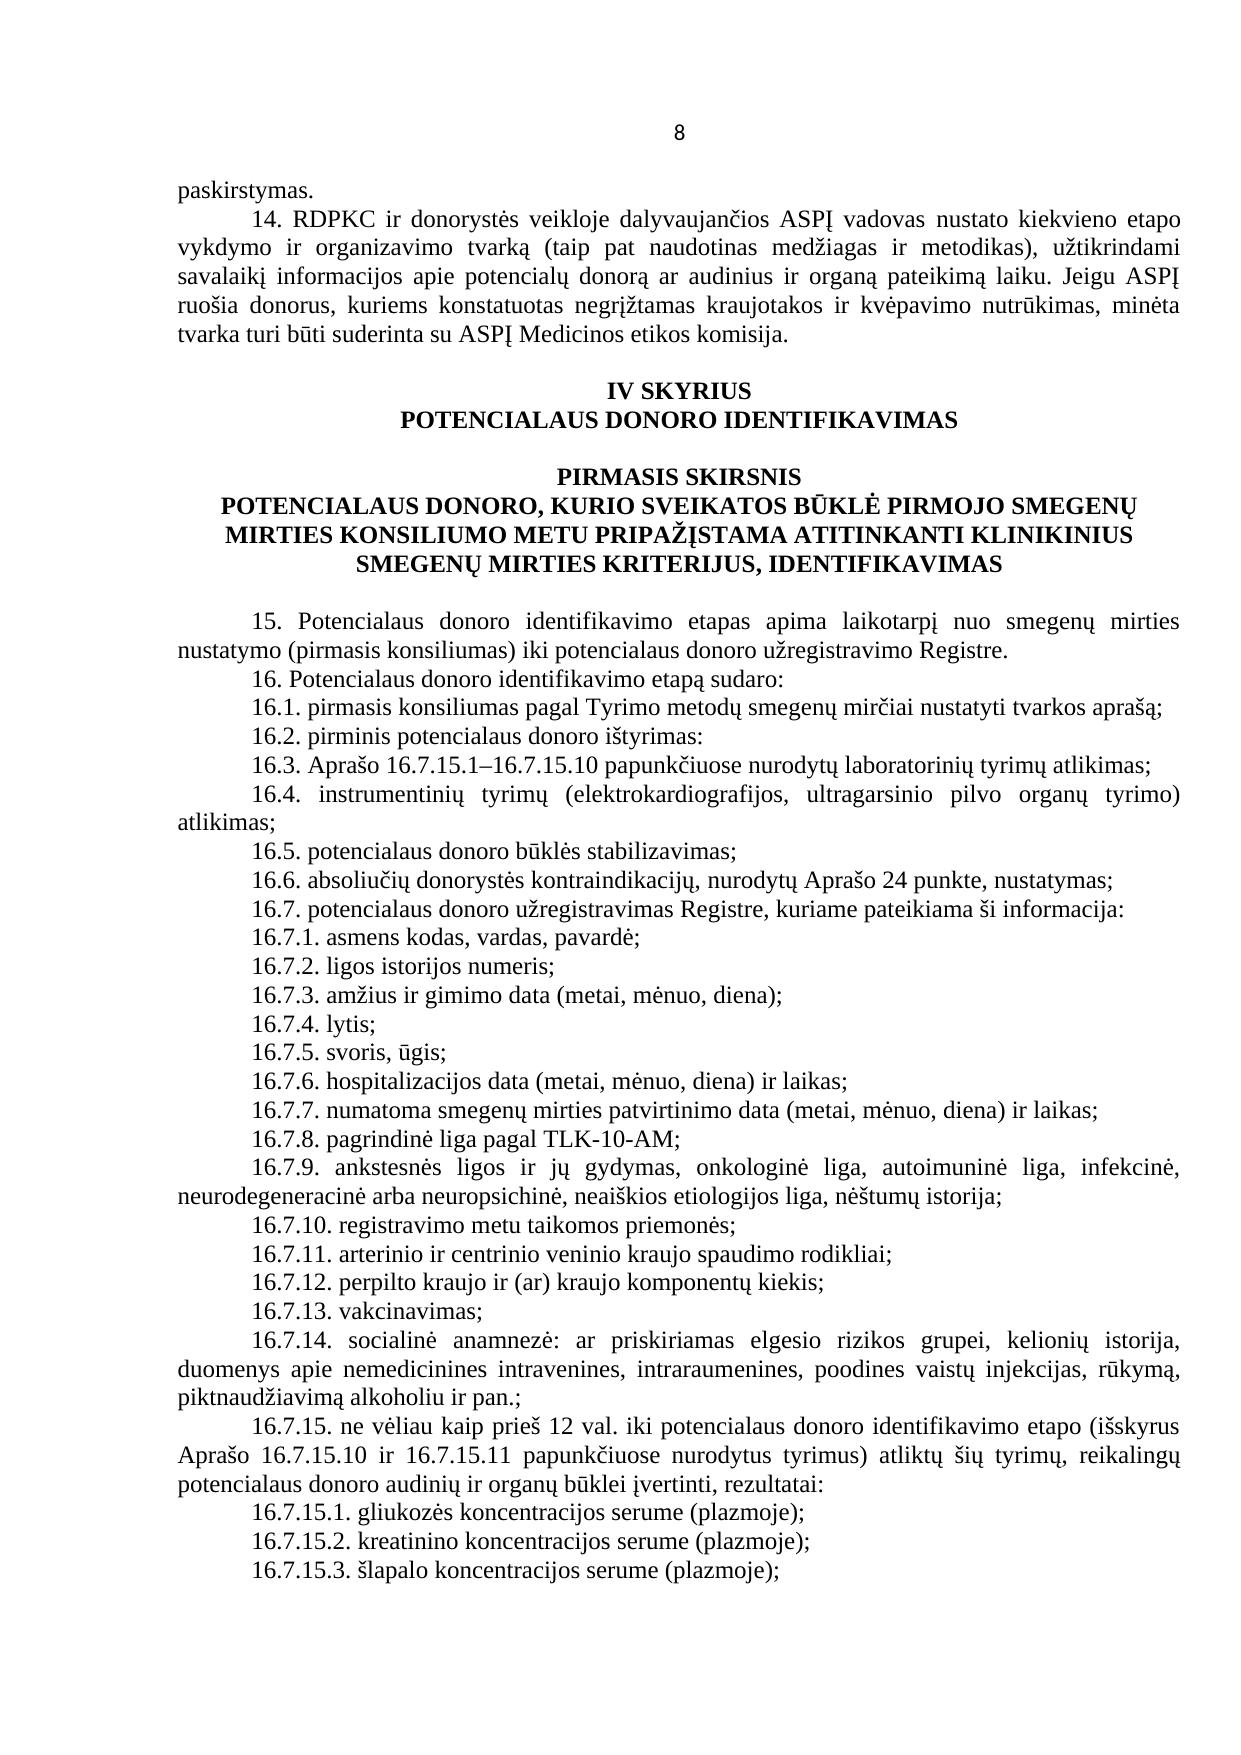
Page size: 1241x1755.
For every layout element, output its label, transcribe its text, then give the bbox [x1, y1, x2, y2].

text 16.5. potencialaus donoro būklės stabilizavimas; [177, 836, 1181, 865]
text 16.7.15.1. gliukozės koncentracijos serume (plazmoje); [177, 1497, 1181, 1526]
text 16.7.14. socialinė anamnezė: ar priskiriamas elgesio rizikos grupei, kelionių istorija, duomenys apie nemedicinines intravenines, intraraumenines, poodines vaistų injekcijas, rūkymą, piktnaudžiavimą alkoholiu ir pan.; [177, 1325, 1181, 1411]
text 16. Potencialaus donoro identifikavimo etapą sudaro: [177, 664, 1181, 692]
text 16.7.15.3. šlapalo koncentracijos serume (plazmoje); [177, 1555, 1181, 1584]
text 16.7.15. ne vėliau kaip prieš 12 val. iki potencialaus donoro identifikavimo etapo (išskyrus Aprašo 16.7.15.10 ir 16.7.15.11 papunkčiuose nurodytus tyrimus) atliktų šių tyrimų, reikalingų potencialaus donoro audinių ir organų būklei įvertinti, rezultatai: [177, 1411, 1181, 1497]
text 16.7.15.2. kreatinino koncentracijos serume (plazmoje); [177, 1526, 1181, 1555]
text 16.7.1. asmens kodas, vardas, pavardė; [177, 922, 1181, 951]
text 16.7.9. ankstesnės ligos ir jų gydymas, onkologinė liga, autoimuninė liga, infekcinė, neurodegeneracinė arba neuropsichinė, neaiškios etiologijos liga, nėštumų istorija; [177, 1152, 1181, 1210]
text 16.7.13. vakcinavimas; [177, 1296, 1181, 1325]
text PIRMASIS SKIRSNIS [177, 462, 1181, 491]
text POTENCIALAUS DONORO, KURIO SVEIKATOS BŪKLĖ PIRMOJO SMEGENŲ MIRTIES KONSILIUMO METU PRIPAŽĮSTAMA ATITINKANTI KLINIKINIUS SMEGENŲ MIRTIES KRITERIJUS, IDENTIFIKAVIMAS [177, 491, 1181, 577]
text 16.3. Aprašo 16.7.15.1–16.7.15.10 papunkčiuose nurodytų laboratorinių tyrimų atlikimas; [177, 750, 1181, 779]
text 15. Potencialaus donoro identifikavimo etapas apima laikotarpį nuo smegenų mirties nustatymo (pirmasis konsiliumas) iki potencialaus donoro užregistravimo Registre. [177, 606, 1181, 664]
text 16.7. potencialaus donoro užregistravimas Registre, kuriame pateikiama ši informacija: [177, 894, 1181, 922]
text IV SKYRIUS [177, 376, 1181, 405]
text 16.7.6. hospitalizacijos data (metai, mėnuo, diena) ir laikas; [177, 1066, 1181, 1095]
text 16.4. instrumentinių tyrimų (elektrokardiografijos, ultragarsinio pilvo organų tyrimo) atlikimas; [177, 779, 1181, 836]
text 16.6. absoliučių donorystės kontraindikacijų, nurodytų Aprašo 24 punkte, nustatymas; [177, 865, 1181, 894]
text 16.7.4. lytis; [177, 1009, 1181, 1037]
text 16.7.10. registravimo metu taikomos priemonės; [177, 1210, 1181, 1239]
text 16.2. pirminis potencialaus donoro ištyrimas: [177, 721, 1181, 750]
text 16.7.2. ligos istorijos numeris; [177, 951, 1181, 980]
text 14. RDPKC ir donorystės veikloje dalyvaujančios ASPĮ vadovas nustato kiekvieno etapo vykdymo ir organizavimo tvarką (taip pat naudotinas medžiagas ir metodikas), užtikrindami savalaikį informacijos apie potencialų donorą ar audinius ir organą pateikimą laiku. Jeigu ASPĮ ruošia donorus, kuriems konstatuotas negrįžtamas kraujotakos ir kvėpavimo nutrūkimas, minėta tvarka turi būti suderinta su ASPĮ Medicinos etikos komisija. [177, 204, 1181, 347]
text 16.7.3. amžius ir gimimo data (metai, mėnuo, diena); [177, 980, 1181, 1009]
text paskirstymas. [177, 175, 1181, 204]
text 16.7.5. svoris, ūgis; [177, 1037, 1181, 1066]
text POTENCIALAUS DONORO IDENTIFIKAVIMAS [177, 405, 1181, 434]
text 16.7.7. numatoma smegenų mirties patvirtinimo data (metai, mėnuo, diena) ir laikas; [177, 1095, 1181, 1124]
text 16.7.11. arterinio ir centrinio veninio kraujo spaudimo rodikliai; [177, 1239, 1181, 1267]
text 16.1. pirmasis konsiliumas pagal Tyrimo metodų smegenų mirčiai nustatyti tvarkos aprašą; [177, 692, 1181, 721]
text 16.7.12. perpilto kraujo ir (ar) kraujo komponentų kiekis; [177, 1267, 1181, 1296]
text 16.7.8. pagrindinė liga pagal TLK-10-AM; [251, 1124, 1181, 1152]
